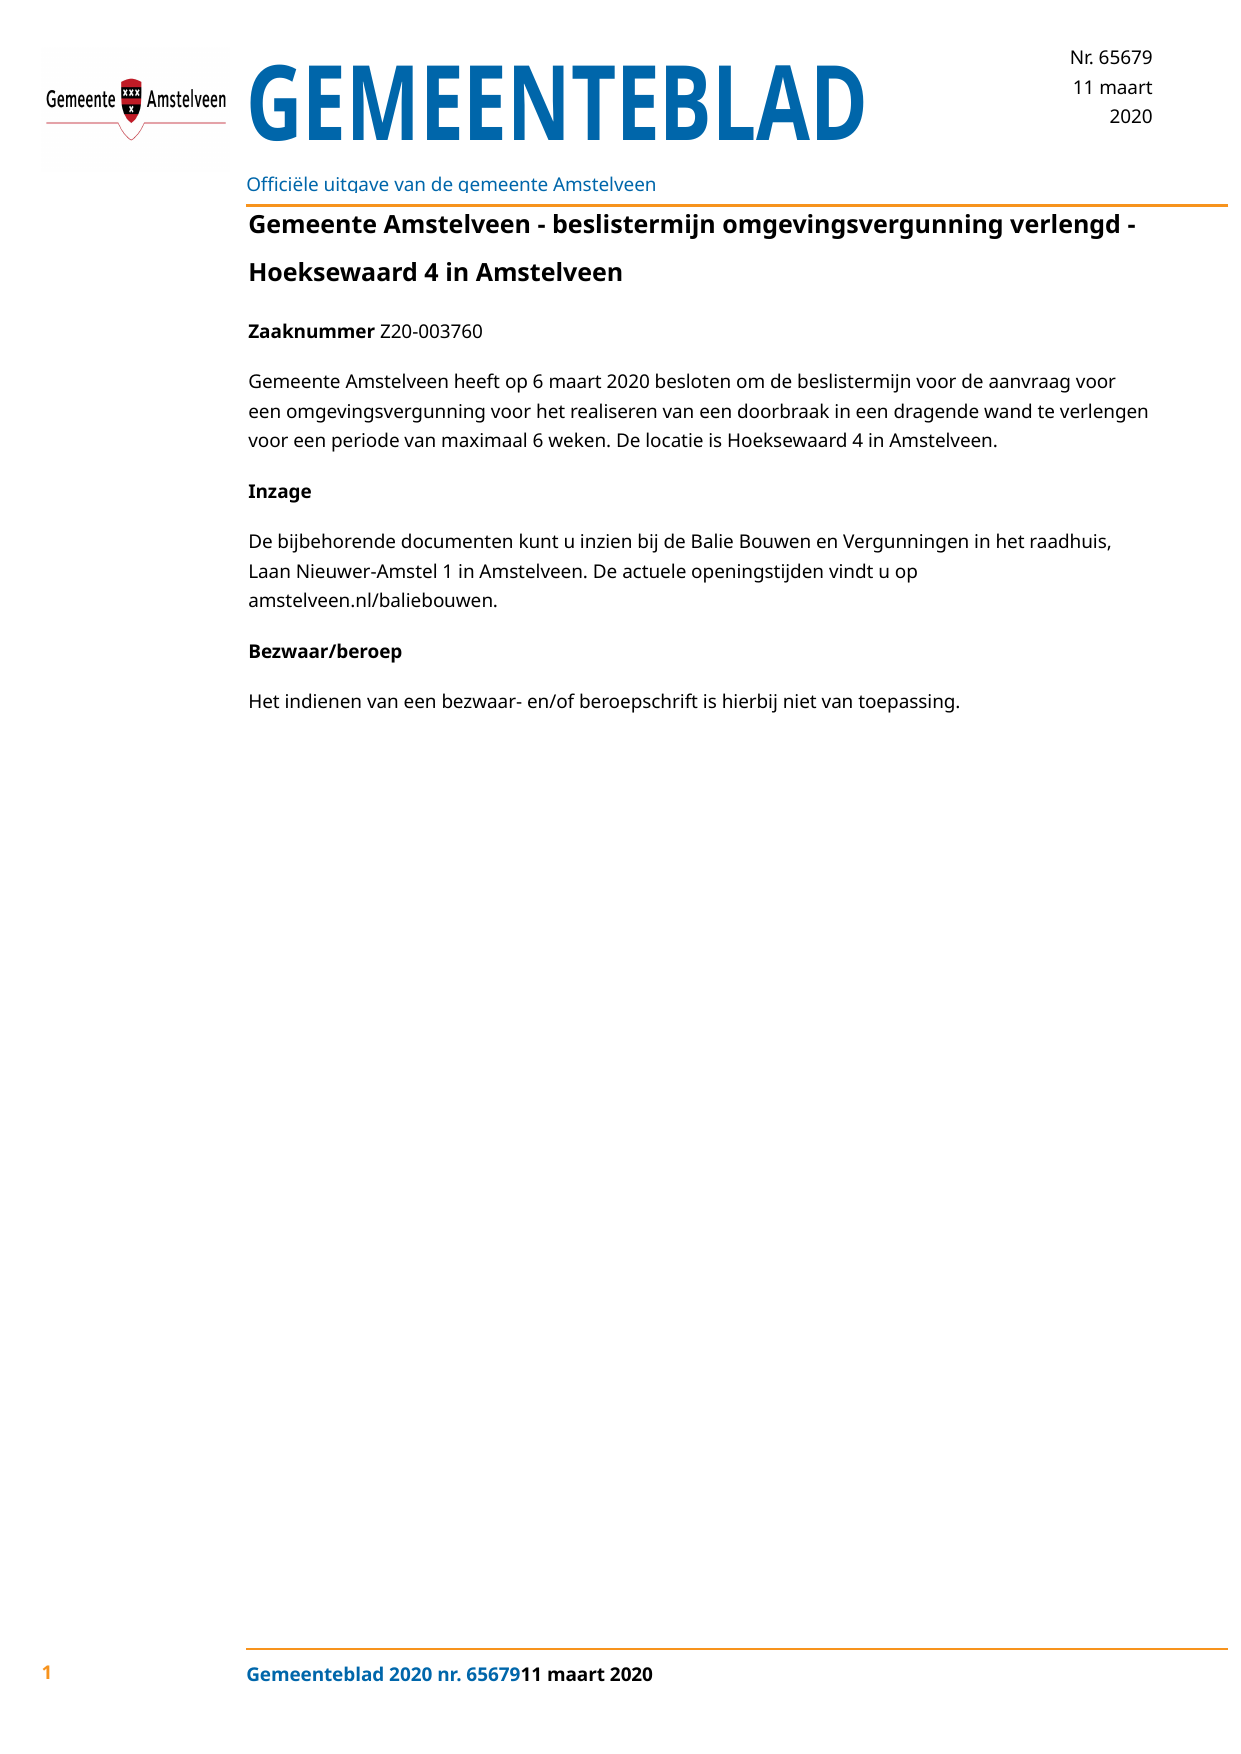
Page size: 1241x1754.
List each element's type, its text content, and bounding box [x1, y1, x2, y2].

text Gemeente Amstelveen - beslistermijn omgevingsvergunning verlengd - Hoeksewaard 4 in Amstelveen [248, 207, 1152, 288]
text Het indienen van een bezwaar- en/of beroepschrift is hierbij niet van toepassing. [248, 688, 1152, 714]
text Gemeente Amstelveen heeft op 6 maart 2020 besloten om de beslistermijn voor de aanvraag voor een omgevingsvergunning voor het realiseren van een doorbraak in een dragende wand te verlengen voor een periode van maximaal 6 weken. De locatie is Hoeksewaard 4 in Amstelveen. [248, 368, 1152, 453]
text De bijbehorende documenten kunt u inzien bij de Balie Bouwen en Vergunningen in het raadhuis, Laan Nieuwer-Amstel 1 in Amstelveen. De actuele openingstijden vindt u op amstelveen.nl/baliebouwen. [248, 528, 1152, 613]
picture [41, 47, 231, 172]
text Inzage [248, 478, 1152, 504]
text Bezwaar/beroep [248, 638, 1152, 664]
text Zaaknummer Z20-003760 [248, 318, 1152, 344]
